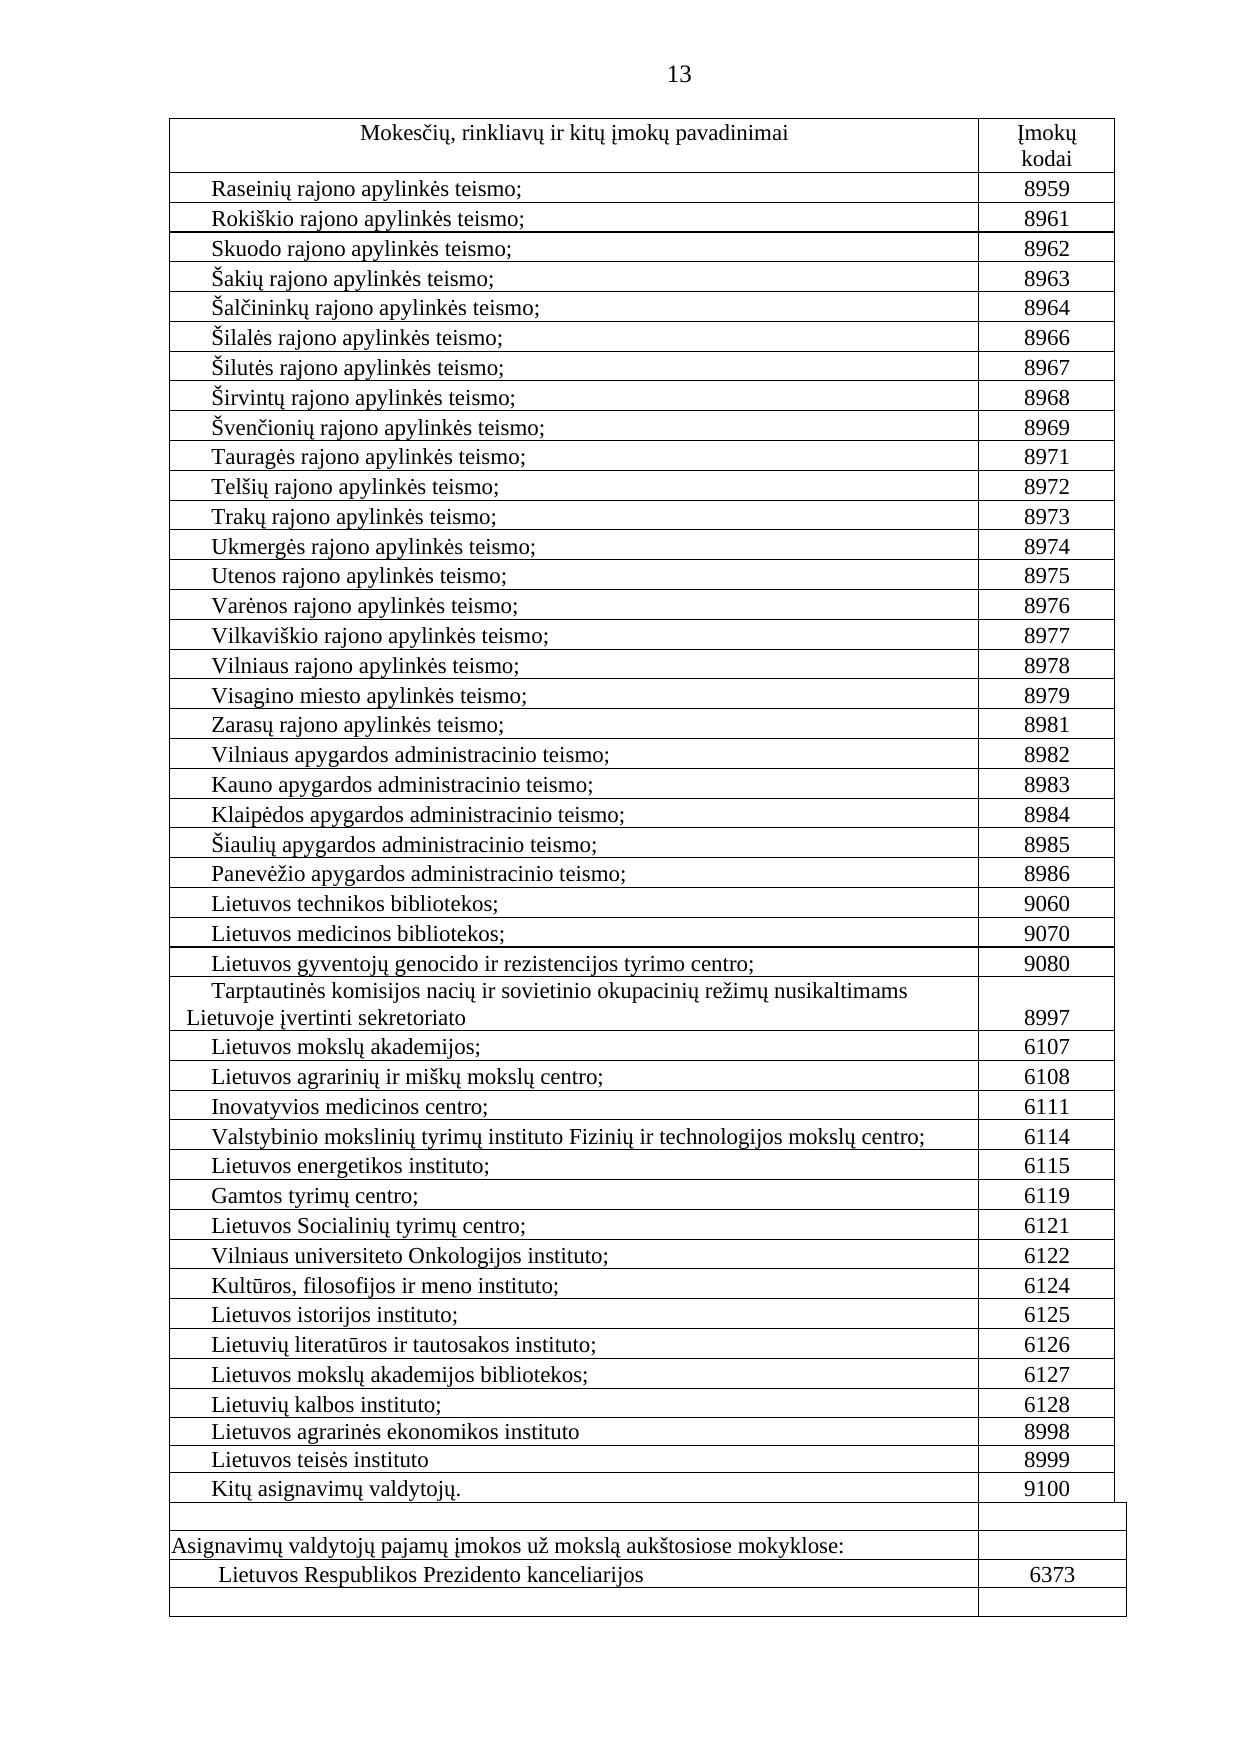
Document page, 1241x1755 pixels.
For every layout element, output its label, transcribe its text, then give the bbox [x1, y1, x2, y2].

table_cell Kitų asignavimų valdytojų. [170, 1473, 978, 1502]
table_cell [1115, 1268, 1126, 1298]
table_cell [1115, 1388, 1126, 1417]
table_cell 8969 [979, 411, 1114, 440]
table_cell [979, 1588, 1126, 1616]
table_cell 8976 [979, 590, 1114, 619]
table_cell Visagino miesto apylinkės teismo; [170, 679, 978, 708]
table_cell [1115, 1060, 1126, 1089]
table_cell 6126 [979, 1329, 1114, 1358]
table_cell 6115 [979, 1150, 1114, 1179]
table_cell [1115, 351, 1126, 380]
table_cell [1115, 500, 1126, 529]
table_cell [1115, 231, 1126, 261]
table_cell Lietuvos istorijos instituto; [170, 1299, 978, 1328]
table_cell Lietuvos Socialinių tyrimų centro; [170, 1210, 978, 1238]
table_cell Lietuvos medicinos bibliotekos; [170, 918, 978, 946]
table_cell Zarasų rajono apylinkės teismo; [170, 709, 978, 738]
table_cell Ukmergės rajono apylinkės teismo; [170, 530, 978, 559]
table_cell [1115, 261, 1126, 291]
table_cell 8962 [979, 233, 1114, 261]
table_cell Lietuvos technikos bibliotekos; [170, 888, 978, 917]
table_cell Lietuvių kalbos instituto; [170, 1389, 978, 1417]
table_cell [1115, 1472, 1126, 1502]
table_cell [1115, 589, 1126, 619]
table_cell [1115, 1417, 1126, 1445]
table_cell 8978 [979, 650, 1114, 678]
table_cell 8975 [979, 560, 1114, 589]
table_cell [1115, 470, 1126, 499]
table_cell [1115, 708, 1126, 738]
table_cell Lietuvos gyventojų genocido ir rezistencijos tyrimo centro; [170, 948, 978, 976]
table_cell Lietuvos mokslų akademijos bibliotekos; [170, 1359, 978, 1387]
table_cell Lietuvos energetikos instituto; [170, 1150, 978, 1179]
table_cell Vilniaus rajono apylinkės teismo; [170, 650, 978, 678]
table_cell [1115, 321, 1126, 351]
table_cell Panevėžio apygardos administracinio teismo; [170, 858, 978, 887]
table_cell Telšių rajono apylinkės teismo; [170, 471, 978, 499]
table_cell [1115, 202, 1126, 231]
table_cell Lietuvių literatūros ir tautosakos instituto; [170, 1329, 978, 1358]
table_cell 9070 [979, 918, 1114, 946]
table_cell [1115, 1358, 1126, 1387]
table_cell [1115, 1445, 1126, 1472]
table_cell Vilniaus apygardos administracinio teismo; [170, 739, 978, 768]
table_cell [1115, 440, 1126, 470]
table_cell 6128 [979, 1389, 1114, 1417]
table_cell 8984 [979, 799, 1114, 827]
table_cell 8971 [979, 441, 1114, 470]
table_cell Kultūros, filosofijos ir meno instituto; [170, 1269, 978, 1298]
table_cell 8981 [979, 709, 1114, 738]
table_cell [1115, 380, 1126, 410]
table_cell 8972 [979, 471, 1114, 499]
table_cell Varėnos rajono apylinkės teismo; [170, 590, 978, 619]
table_cell [979, 1503, 1126, 1530]
table_cell Utenos rajono apylinkės teismo; [170, 560, 978, 589]
table_cell [1115, 1030, 1126, 1060]
table_cell 8968 [979, 381, 1114, 410]
table_cell 6119 [979, 1180, 1114, 1209]
table_cell [1115, 946, 1126, 976]
table_cell 9100 [979, 1473, 1114, 1502]
table_cell 8997 [979, 977, 1114, 1030]
table_cell Tauragės rajono apylinkės teismo; [170, 441, 978, 470]
table_cell [170, 1588, 978, 1616]
table_cell Lietuvos mokslų akademijos; [170, 1031, 978, 1060]
table_cell 6127 [979, 1359, 1114, 1387]
table_cell 6111 [979, 1091, 1114, 1119]
table_cell Asignavimų valdytojų pajamų įmokos už mokslą aukštosiose mokyklose: [170, 1531, 978, 1559]
table_cell [1115, 678, 1126, 708]
table_cell Kauno apygardos administracinio teismo; [170, 769, 978, 797]
table_cell [1115, 798, 1126, 827]
table_cell [1115, 410, 1126, 440]
table_cell [1115, 172, 1126, 202]
table_cell Šilalės rajono apylinkės teismo; [170, 322, 978, 351]
table_cell [1115, 976, 1126, 1030]
table_cell 8959 [979, 173, 1114, 202]
table_cell [1115, 619, 1126, 648]
table_cell Tarptautinės komisijos nacių ir sovietinio okupacinių režimų nusikaltimams Lietuvoje įvertinti sekretoriato [170, 977, 978, 1030]
table_cell 8967 [979, 352, 1114, 380]
table_cell 6124 [979, 1269, 1114, 1298]
table_cell 8966 [979, 322, 1114, 351]
table_cell 9080 [979, 948, 1114, 976]
table_cell 6107 [979, 1031, 1114, 1060]
table_cell [170, 1503, 978, 1530]
table_cell 8979 [979, 679, 1114, 708]
table_cell 9060 [979, 888, 1114, 917]
table_header Mokesčių, rinkliavų ir kitų įmokų pavadinimai [170, 119, 978, 172]
table_cell 8963 [979, 262, 1114, 291]
table_cell [1115, 827, 1126, 857]
table_cell [1115, 529, 1126, 559]
table_cell 8977 [979, 620, 1114, 648]
table_cell 6125 [979, 1299, 1114, 1328]
table_cell Šiaulių apygardos administracinio teismo; [170, 828, 978, 857]
table_cell 8999 [979, 1446, 1114, 1472]
table_header Įmokų kodai [979, 119, 1114, 172]
table_cell Valstybinio mokslinių tyrimų instituto Fizinių ir technologijos mokslų centro; [170, 1120, 978, 1149]
table_cell Gamtos tyrimų centro; [170, 1180, 978, 1209]
table_cell 6114 [979, 1120, 1114, 1149]
table_cell Lietuvos teisės instituto [170, 1446, 978, 1472]
table_cell 6373 [979, 1560, 1126, 1587]
table_cell 8973 [979, 501, 1114, 529]
table_cell Lietuvos agrarinių ir miškų mokslų centro; [170, 1061, 978, 1089]
table_cell Vilniaus universiteto Onkologijos instituto; [170, 1240, 978, 1268]
table_cell 6122 [979, 1240, 1114, 1268]
table_cell [1115, 738, 1126, 768]
table_cell [979, 1531, 1126, 1559]
table_cell Širvintų rajono apylinkės teismo; [170, 381, 978, 410]
table_cell [1115, 1298, 1126, 1328]
table_cell [1115, 857, 1126, 887]
table_cell 8961 [979, 203, 1114, 231]
table_cell Klaipėdos apygardos administracinio teismo; [170, 799, 978, 827]
table_cell [1115, 917, 1126, 946]
table_cell [1115, 887, 1126, 917]
table_cell [1115, 1239, 1126, 1268]
table_cell Lietuvos Respublikos Prezidento kanceliarijos [170, 1560, 978, 1587]
table_cell Rokiškio rajono apylinkės teismo; [170, 203, 978, 231]
table_cell 8986 [979, 858, 1114, 887]
table_cell Lietuvos agrarinės ekonomikos instituto [170, 1418, 978, 1445]
table_cell Šakių rajono apylinkės teismo; [170, 262, 978, 291]
table_cell 6121 [979, 1210, 1114, 1238]
table_header [1115, 118, 1126, 172]
table_cell Inovatyvios medicinos centro; [170, 1091, 978, 1119]
table_cell Raseinių rajono apylinkės teismo; [170, 173, 978, 202]
table_cell 8998 [979, 1418, 1114, 1445]
table_cell 8982 [979, 739, 1114, 768]
table_cell [1115, 768, 1126, 797]
table_cell [1115, 1090, 1126, 1119]
table_cell 6108 [979, 1061, 1114, 1089]
table_cell [1115, 559, 1126, 589]
table_cell [1115, 1119, 1126, 1149]
table_cell [1115, 291, 1126, 321]
table_cell 8964 [979, 292, 1114, 321]
table_cell Švenčionių rajono apylinkės teismo; [170, 411, 978, 440]
table_cell [1115, 1209, 1126, 1238]
table_cell 8974 [979, 530, 1114, 559]
table_cell Vilkaviškio rajono apylinkės teismo; [170, 620, 978, 648]
table_cell [1115, 649, 1126, 678]
table_cell [1115, 1328, 1126, 1358]
table_cell 8985 [979, 828, 1114, 857]
table_cell Trakų rajono apylinkės teismo; [170, 501, 978, 529]
table_cell [1115, 1179, 1126, 1209]
table_cell Skuodo rajono apylinkės teismo; [170, 233, 978, 261]
table_cell Šilutės rajono apylinkės teismo; [170, 352, 978, 380]
table_cell 8983 [979, 769, 1114, 797]
table_cell Šalčininkų rajono apylinkės teismo; [170, 292, 978, 321]
table_cell [1115, 1149, 1126, 1179]
